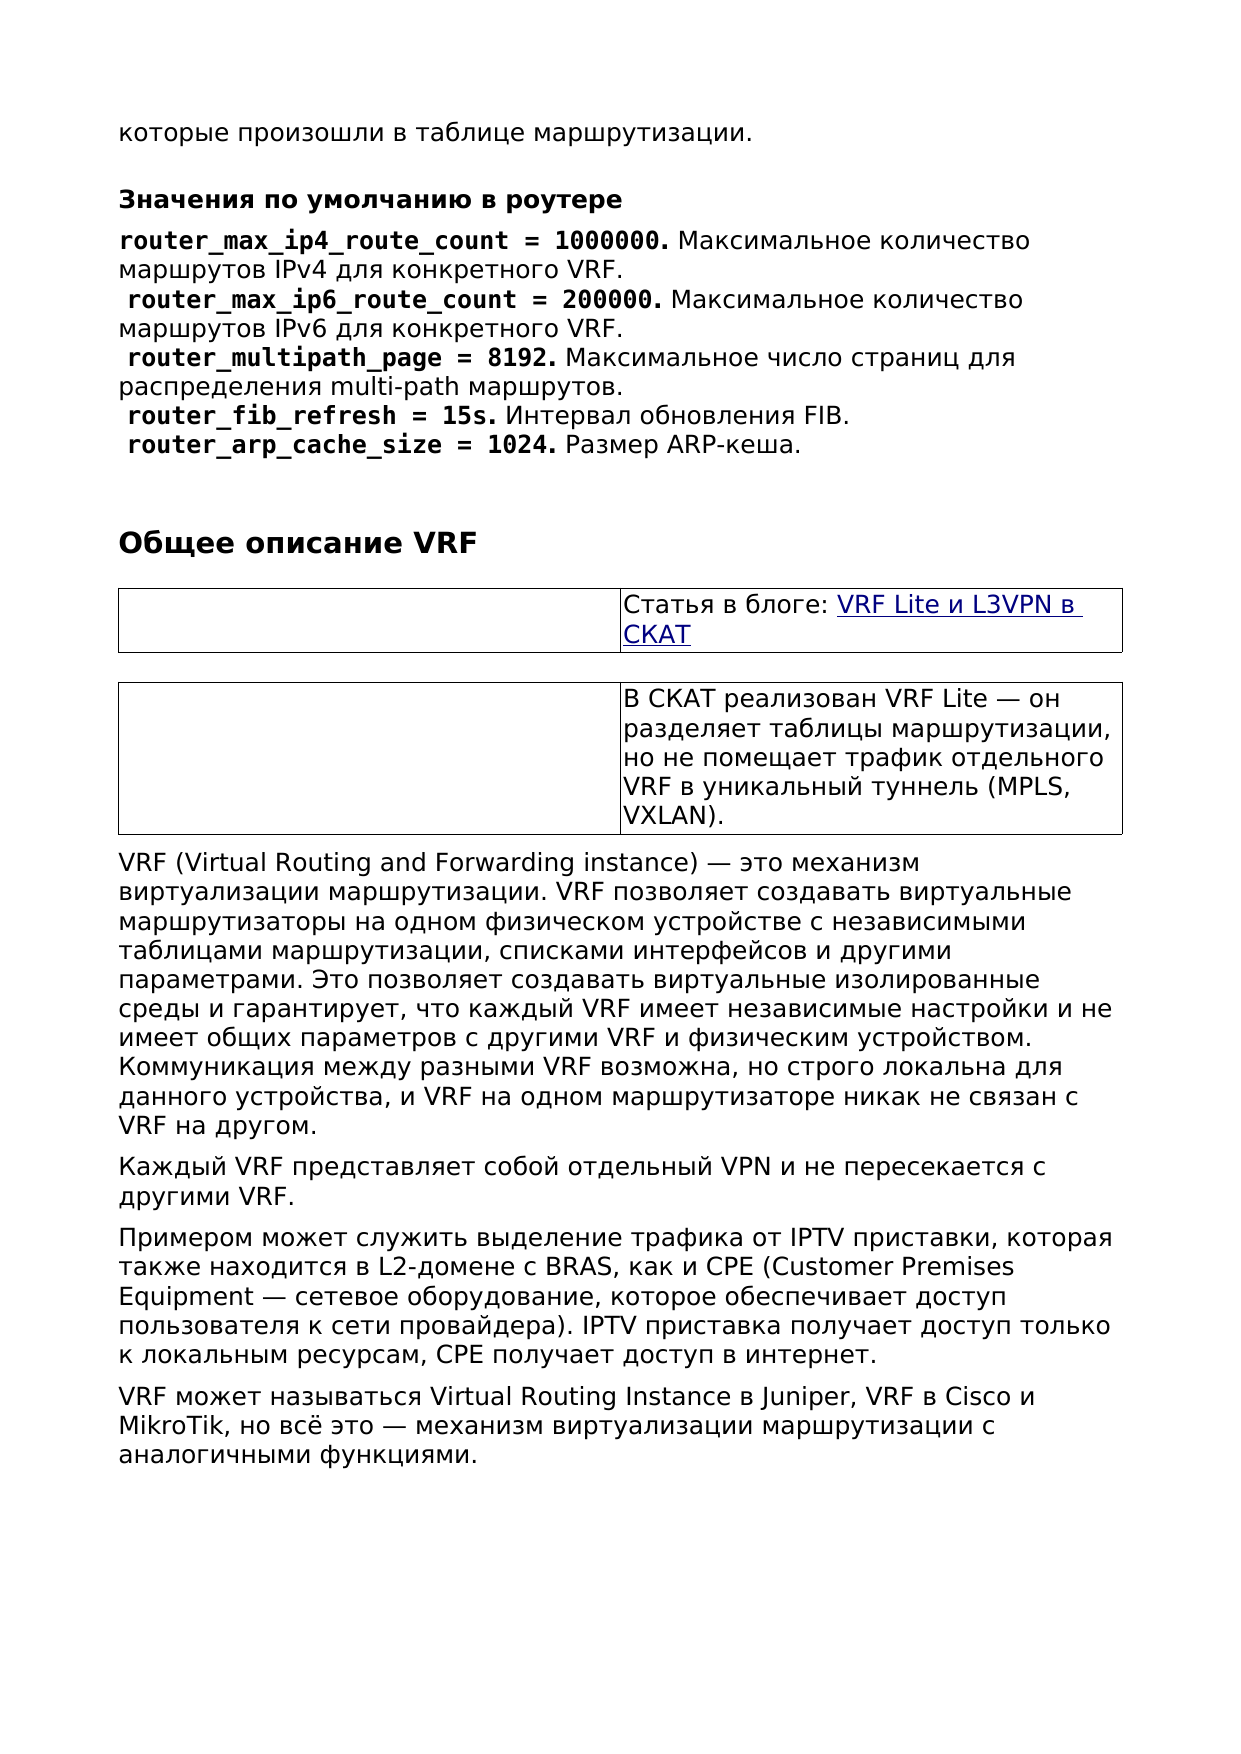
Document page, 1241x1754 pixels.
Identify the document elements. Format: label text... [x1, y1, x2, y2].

text VRF может называться Virtual Routing Instance в Juniper, VRF в Cisco и MikroTik, но всё это — механизм виртуализации маршрутизации с аналогичными функциями. [118, 1382, 1122, 1469]
table_header [119, 683, 620, 833]
text VRF (Virtual Routing and Forwarding instance) — это механизм виртуализации маршрутизации. VRF позволяет создавать виртуальные маршрутизаторы на одном физическом устройстве с независимыми таблицами маршрутизации, списками интерфейсов и другими параметрами. Это позволяет создавать виртуальные изолированные среды и гарантирует, что каждый VRF имеет независимые настройки и не имеет общих параметров с другими VRF и физическим устройством. Коммуникация между разными VRF возможна, но строго локальна для данного устройства, и VRF на одном маршрутизаторе никак не связан с VRF на другом. [118, 848, 1122, 1140]
table_header [119, 589, 620, 652]
text Примером может служить выделение трафика от IPTV приставки, которая также находится в L2-домене с BRAS, как и CPE (Customer Premises Equipment — сетевое оборудование, которое обеспечивает доступ пользователя к сети провайдера). IPTV приставка получает доступ только к локальным ресурсам, CPE получает доступ в интернет. [118, 1223, 1122, 1369]
subtitle Общее описание VRF [118, 526, 1122, 560]
subtitle Значения по умолчанию в роутере [118, 185, 1122, 214]
table_header Статья в блоге: VRF Lite и L3VPN в СКАТ [621, 589, 1122, 652]
text которые произошли в таблице маршрутизации. [118, 118, 1122, 147]
text Каждый VRF представляет собой отдельный VPN и не пересекается с другими VRF. [118, 1152, 1122, 1211]
table_header В СКАТ реализован VRF Lite — он разделяет таблицы маршрутизации, но не помещает трафик отдельного VRF в уникальный туннель (MPLS, VXLAN). [621, 683, 1122, 833]
text router_max_ip4_route_count = 1000000. Максимальное количество маршрутов IPv4 для конкретного VRF. router_max_ip6_route_count = 200000. Максимальное количество маршрутов IPv6 для конкретного VRF. router_multipath_page = 8192. Максимальное число страниц для распределения multi-path маршрутов. router_fib_refresh = 15s. Интервал обновления FIB. router_arp_cache_size = 1024. Размер ARP-кеша. [118, 226, 1122, 489]
